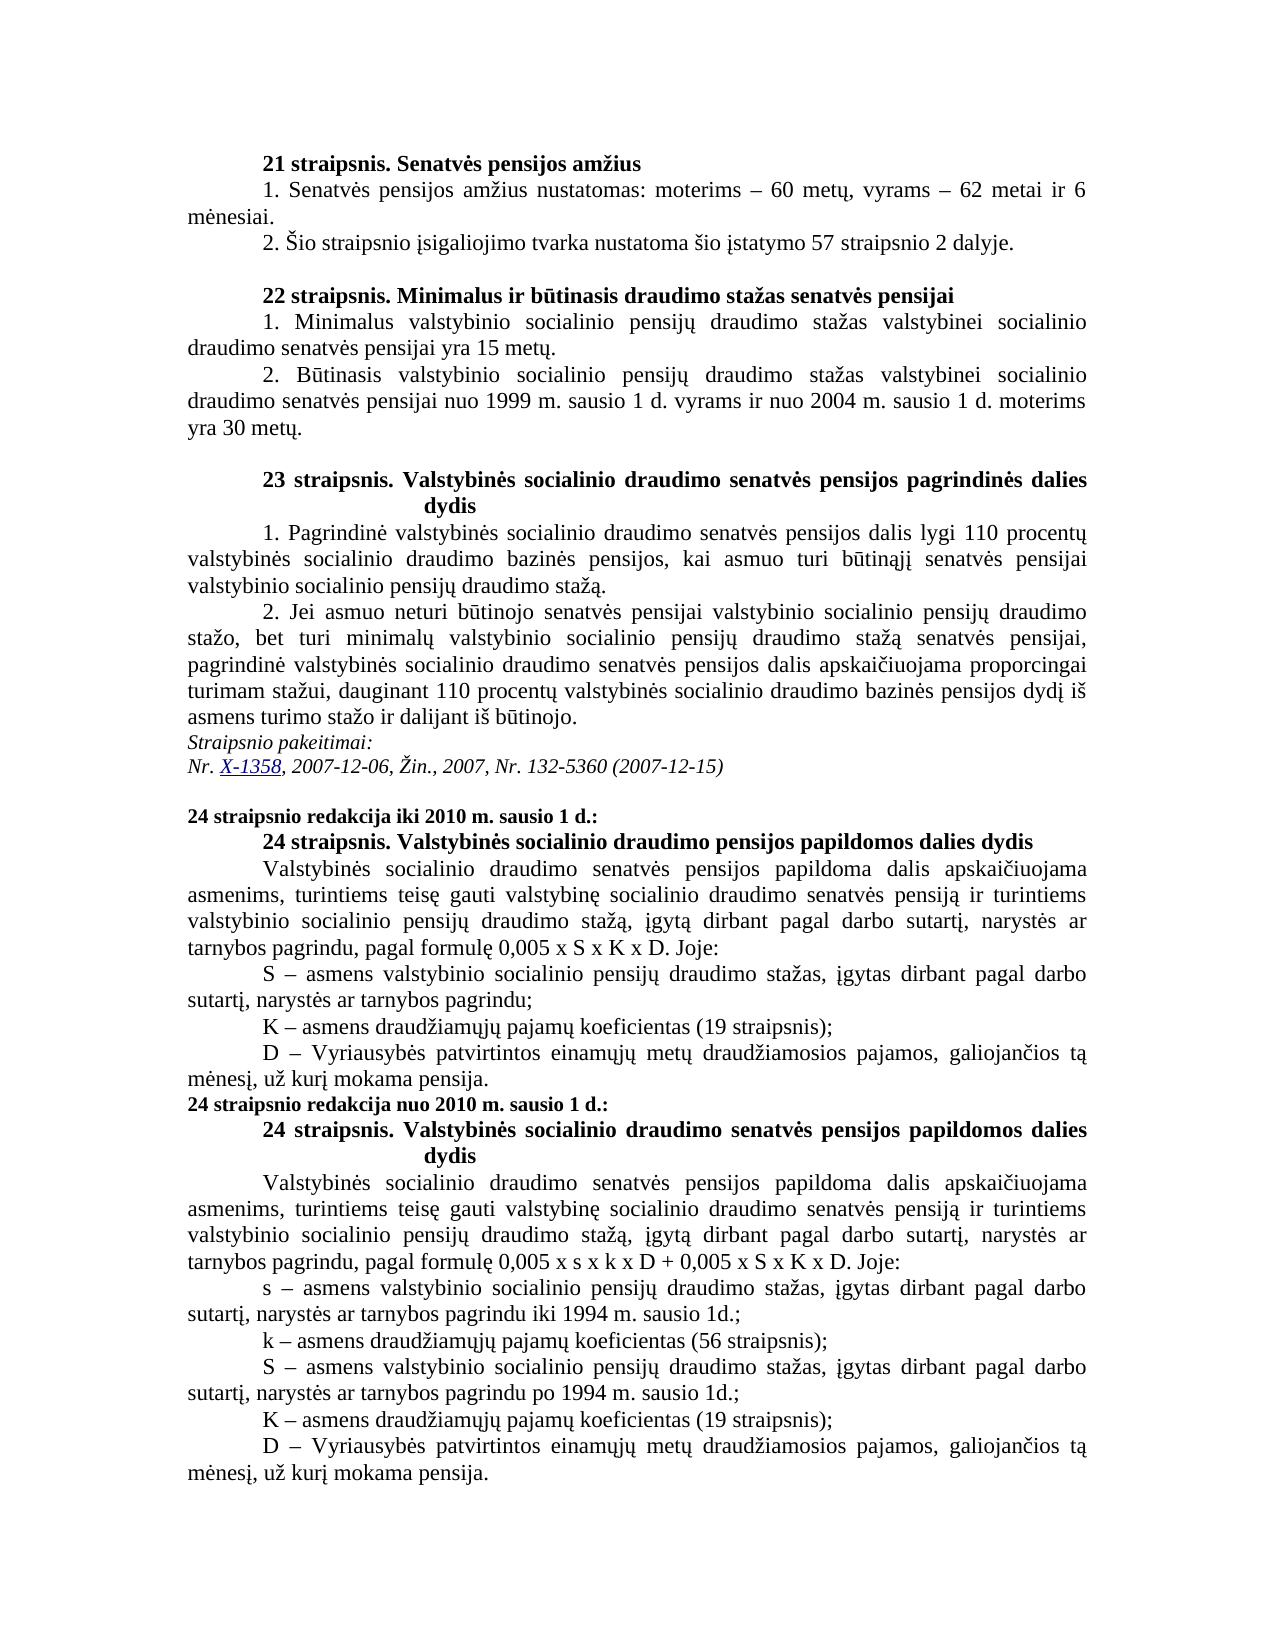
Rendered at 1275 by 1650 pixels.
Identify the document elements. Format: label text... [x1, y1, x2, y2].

text Straipsnio pakeitimai: [187, 730, 1088, 754]
text 24 straipsnis. Valstybinės socialinio draudimo senatvės pensijos papildomos dalies dydis [262, 1116, 1088, 1169]
text S – asmens valstybinio socialinio pensijų draudimo stažas, įgytas dirbant pagal darbo sutartį, narystės ar tarnybos pagrindu; [187, 960, 1088, 1013]
text 21 straipsnis. Senatvės pensijos amžius [187, 150, 1088, 176]
text D – Vyriausybės patvirtintos einamųjų metų draudžiamosios pajamos, galiojančios tą mėnesį, už kurį mokama pensija. [187, 1039, 1088, 1092]
text Valstybinės socialinio draudimo senatvės pensijos papildoma dalis apskaičiuojama asmenims, turintiems teisę gauti valstybinę socialinio draudimo senatvės pensiją ir turintiems valstybinio socialinio pensijų draudimo stažą, įgytą dirbant pagal darbo sutartį, narystės ar tarnybos pagrindu, pagal formulę 0,005 x s x k x D + 0,005 x S x K x D. Joje: [187, 1169, 1088, 1274]
text 1. Pagrindinė valstybinės socialinio draudimo senatvės pensijos dalis lygi 110 procentų valstybinės socialinio draudimo bazinės pensijos, kai asmuo turi būtinąjį senatvės pensijai valstybinio socialinio pensijų draudimo stažą. [187, 519, 1088, 598]
text S – asmens valstybinio socialinio pensijų draudimo stažas, įgytas dirbant pagal darbo sutartį, narystės ar tarnybos pagrindu po 1994 m. sausio 1d.; [187, 1353, 1088, 1406]
text 2. Jei asmuo neturi būtinojo senatvės pensijai valstybinio socialinio pensijų draudimo stažo, bet turi minimalų valstybinio socialinio pensijų draudimo stažą senatvės pensijai, pagrindinė valstybinės socialinio draudimo senatvės pensijos dalis apskaičiuojama proporcingai turimam stažui, dauginant 110 procentų valstybinės socialinio draudimo bazinės pensijos dydį iš asmens turimo stažo ir dalijant iš būtinojo. [187, 598, 1088, 730]
text 24 straipsnis. Valstybinės socialinio draudimo pensijos papildomos dalies dydis [262, 828, 1088, 855]
text D – Vyriausybės patvirtintos einamųjų metų draudžiamosios pajamos, galiojančios tą mėnesį, už kurį mokama pensija. [187, 1432, 1088, 1485]
text Nr. X-1358, 2007-12-06, Žin., 2007, Nr. 132-5360 (2007-12-15) [187, 754, 1088, 778]
text 2. Šio straipsnio įsigaliojimo tvarka nustatoma šio įstatymo 57 straipsnio 2 dalyje. [187, 229, 1088, 255]
text s – asmens valstybinio socialinio pensijų draudimo stažas, įgytas dirbant pagal darbo sutartį, narystės ar tarnybos pagrindu iki 1994 m. sausio 1d.; [187, 1274, 1088, 1327]
text 1. Senatvės pensijos amžius nustatomas: moterims – 60 metų, vyrams – 62 metai ir 6 mėnesiai. [187, 176, 1088, 229]
text 1. Minimalus valstybinio socialinio pensijų draudimo stažas valstybinei socialinio draudimo senatvės pensijai yra 15 metų. [187, 308, 1088, 361]
text Valstybinės socialinio draudimo senatvės pensijos papildoma dalis apskaičiuojama asmenims, turintiems teisę gauti valstybinę socialinio draudimo senatvės pensiją ir turintiems valstybinio socialinio pensijų draudimo stažą, įgytą dirbant pagal darbo sutartį, narystės ar tarnybos pagrindu, pagal formulę 0,005 x S x K x D. Joje: [187, 855, 1088, 960]
text K – asmens draudžiamųjų pajamų koeficientas (19 straipsnis); [187, 1406, 1088, 1432]
text K – asmens draudžiamųjų pajamų koeficientas (19 straipsnis); [187, 1013, 1088, 1039]
text 24 straipsnio redakcija nuo 2010 m. sausio 1 d.: [187, 1092, 1088, 1116]
text 23 straipsnis. Valstybinės socialinio draudimo senatvės pensijos pagrindinės dalies dydis [262, 466, 1088, 519]
text k – asmens draudžiamųjų pajamų koeficientas (56 straipsnis); [187, 1327, 1088, 1353]
text 24 straipsnio redakcija iki 2010 m. sausio 1 d.: [187, 804, 1088, 828]
text 2. Būtinasis valstybinio socialinio pensijų draudimo stažas valstybinei socialinio draudimo senatvės pensijai nuo 1999 m. sausio 1 d. vyrams ir nuo 2004 m. sausio 1 d. moterims yra 30 metų. [187, 361, 1088, 440]
text 22 straipsnis. Minimalus ir būtinasis draudimo stažas senatvės pensijai [187, 282, 1088, 308]
